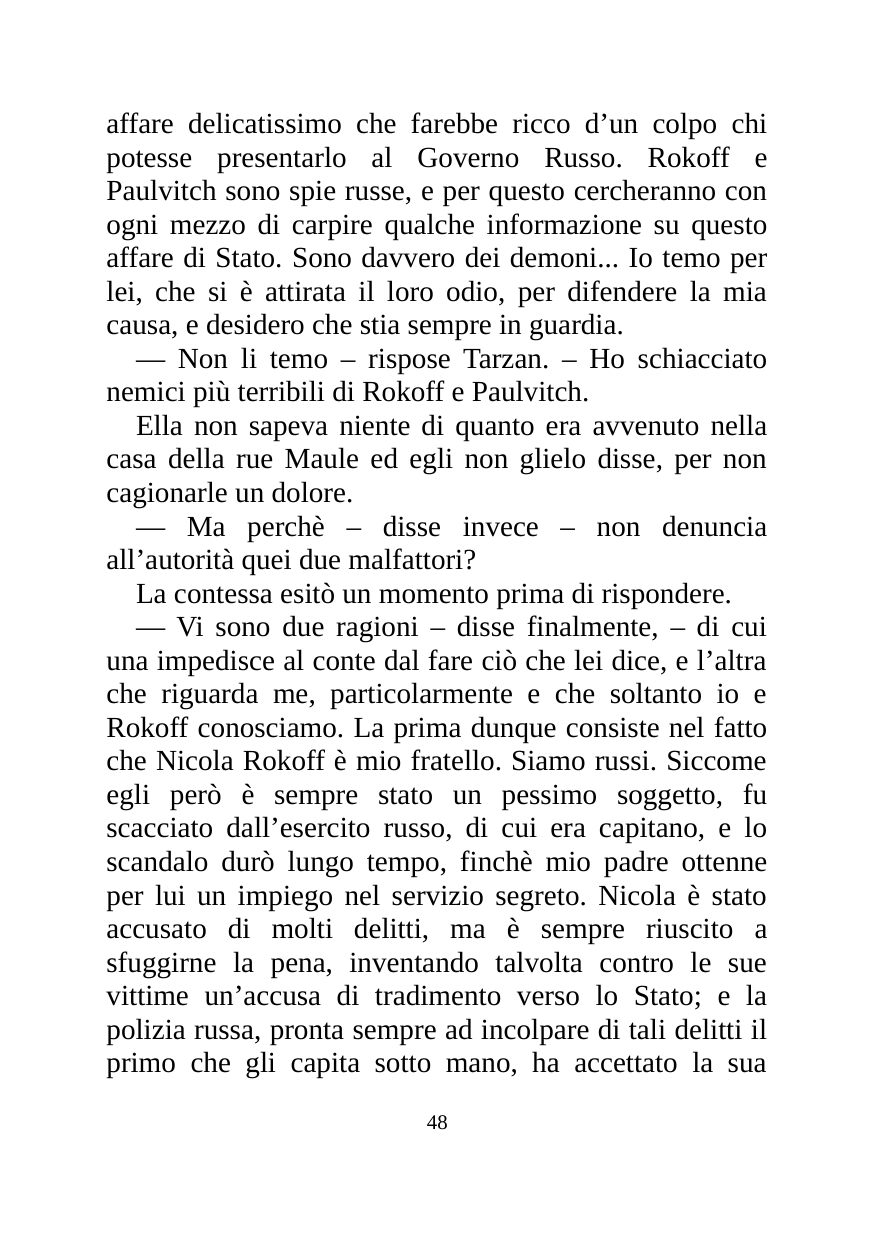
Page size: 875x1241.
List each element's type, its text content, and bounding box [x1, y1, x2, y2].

text La contessa esitò un momento prima di rispondere. [106, 576, 768, 609]
text affare delicatissimo che farebbe ricco d’un colpo chi potesse presentarlo al Governo Russo. Rokoff e Paulvitch sono spie russe, e per questo cercheranno con ogni mezzo di carpire qualche informazione su questo affare di Stato. Sono davvero dei demoni... Io temo per lei, che si è attirata il loro odio, per difendere la mia causa, e desidero che stia sempre in guardia. [106, 106, 768, 341]
text — Ma perchè – disse invece – non denuncia all’autorità quei due malfattori? [106, 509, 768, 576]
text Ella non sapeva niente di quanto era avvenuto nella casa della rue Maule ed egli non glielo disse, per non cagionarle un dolore. [106, 408, 768, 509]
text — Non li temo – rispose Tarzan. – Ho schiacciato nemici più terribili di Rokoff e Paulvitch. [106, 341, 768, 408]
text — Vi sono due ragioni – disse finalmente, – di cui una impedisce al conte dal fare ciò che lei dice, e l’altra che riguarda me, particolarmente e che soltanto io e Rokoff conosciamo. La prima dunque consiste nel fatto che Nicola Rokoff è mio fratello. Siamo russi. Siccome egli però è sempre stato un pessimo soggetto, fu scacciato dall’esercito russo, di cui era capitano, e lo scandalo durò lungo tempo, finchè mio padre ottenne per lui un impiego nel servizio segreto. Nicola è stato accusato di molti delitti, ma è sempre riuscito a sfuggirne la pena, inventando talvolta contro le sue vittime un’accusa di tradimento verso lo Stato; e la polizia russa, pronta sempre ad incolpare di tali delitti il primo che gli capita sotto mano, ha accettato la sua [106, 609, 768, 1079]
